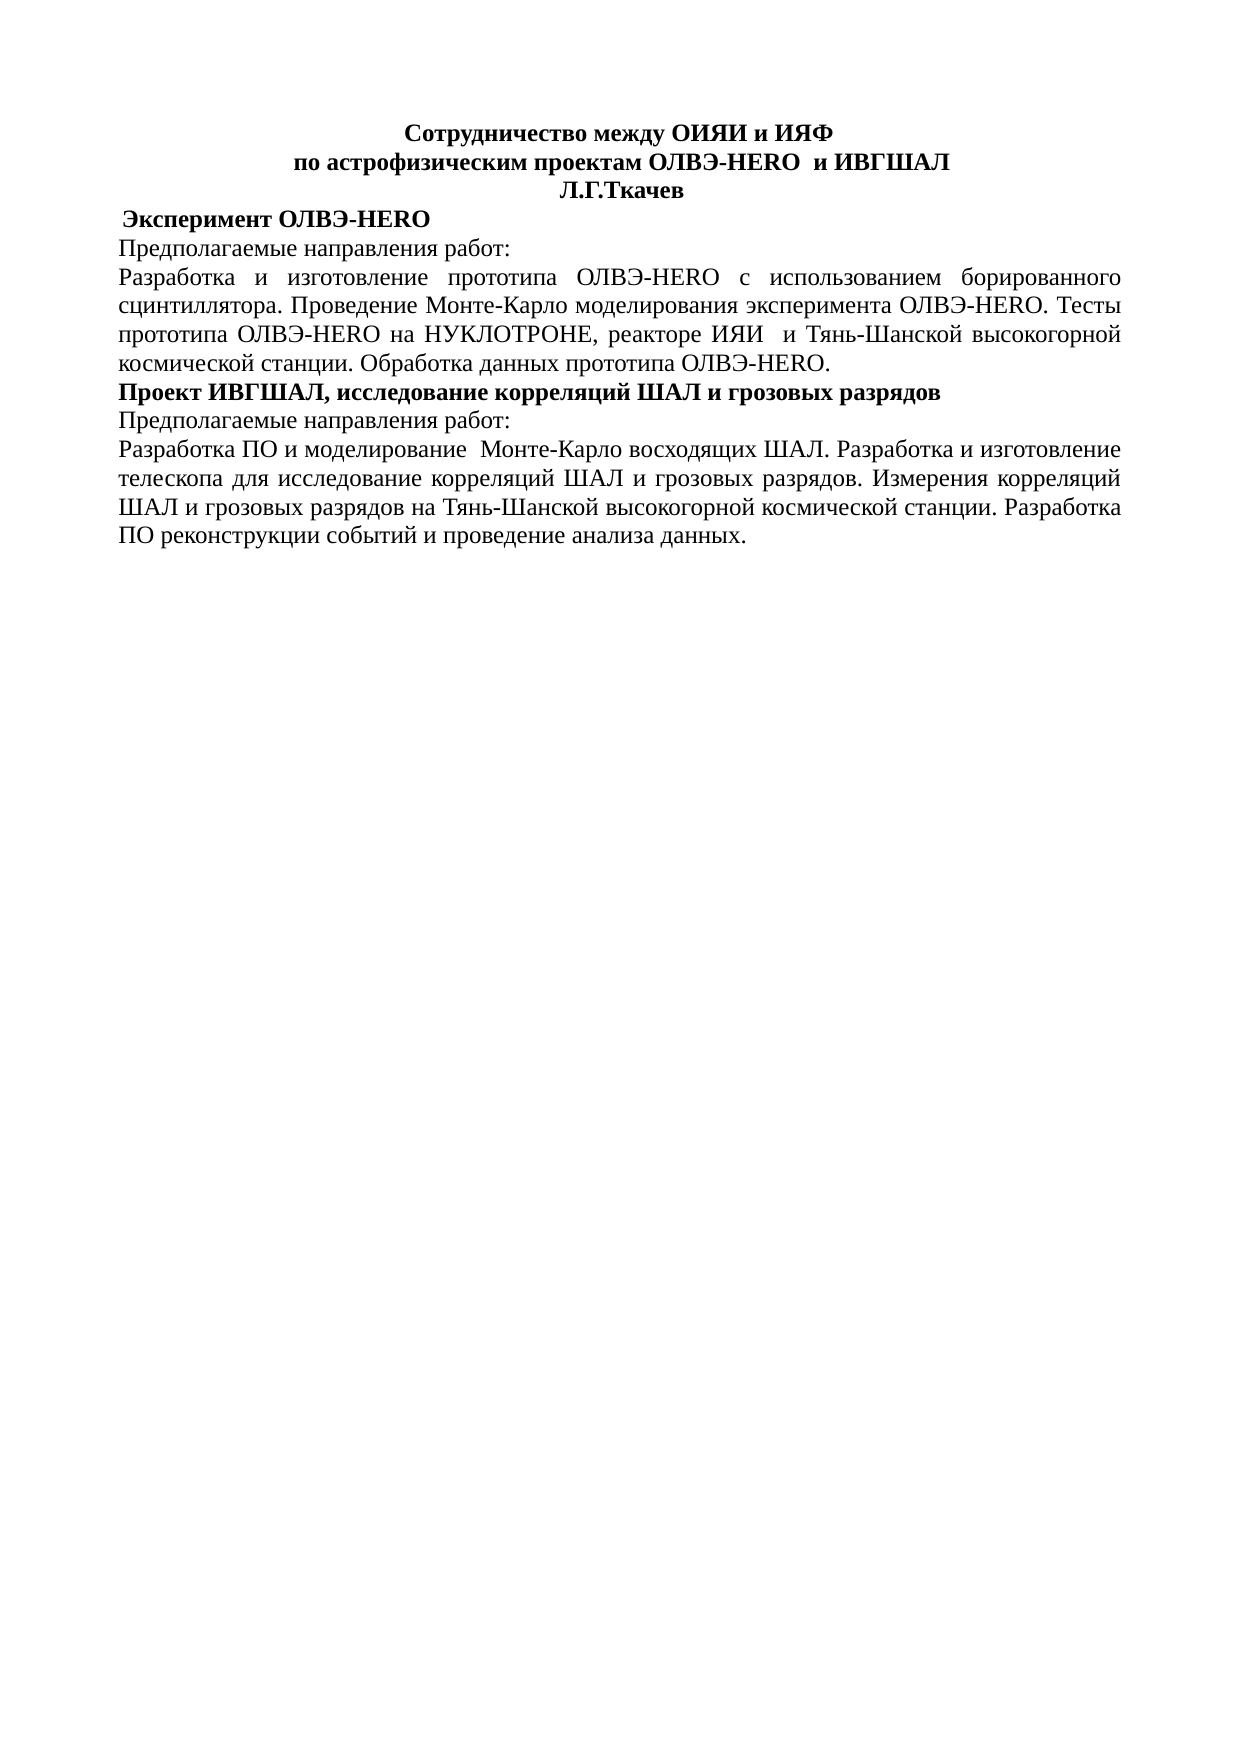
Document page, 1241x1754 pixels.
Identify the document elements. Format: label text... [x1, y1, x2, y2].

text Предполагаемые направления работ: [118, 233, 1122, 262]
list Сотрудничество между ОИЯИ и ИЯФ [122, 118, 1122, 147]
list Эксперимент ОЛВЭ-HERO [122, 204, 1122, 233]
list по астрофизическим проектам ОЛВЭ-HERO и ИВГШАЛ [122, 147, 1122, 176]
text Разработка ПО и моделирование Монте-Карло восходящих ШАЛ. Разработка и изготовление телескопа для исследование корреляций ШАЛ и грозовых разрядов. Измерения корреляций ШАЛ и грозовых разрядов на Тянь-Шанской высокогорной космической станции. Разработка ПО реконструкции событий и проведение анализа данных. [118, 434, 1122, 549]
text Предполагаемые направления работ: [118, 406, 1122, 434]
text Проект ИВГШАЛ, исследование корреляций ШАЛ и грозовых разрядов [118, 377, 1122, 406]
text Разработка и изготовление прототипа ОЛВЭ-HERO с использованием борированного сцинтиллятора. Проведение Монте-Карло моделирования эксперимента ОЛВЭ-HERO. Тесты прототипа ОЛВЭ-HERO на НУКЛОТРОНЕ, реакторе ИЯИ и Тянь-Шанской высокогорной космической станции. Обработка данных прототипа ОЛВЭ-HERO. [118, 262, 1122, 377]
list Л.Г.Ткачев [122, 176, 1122, 204]
